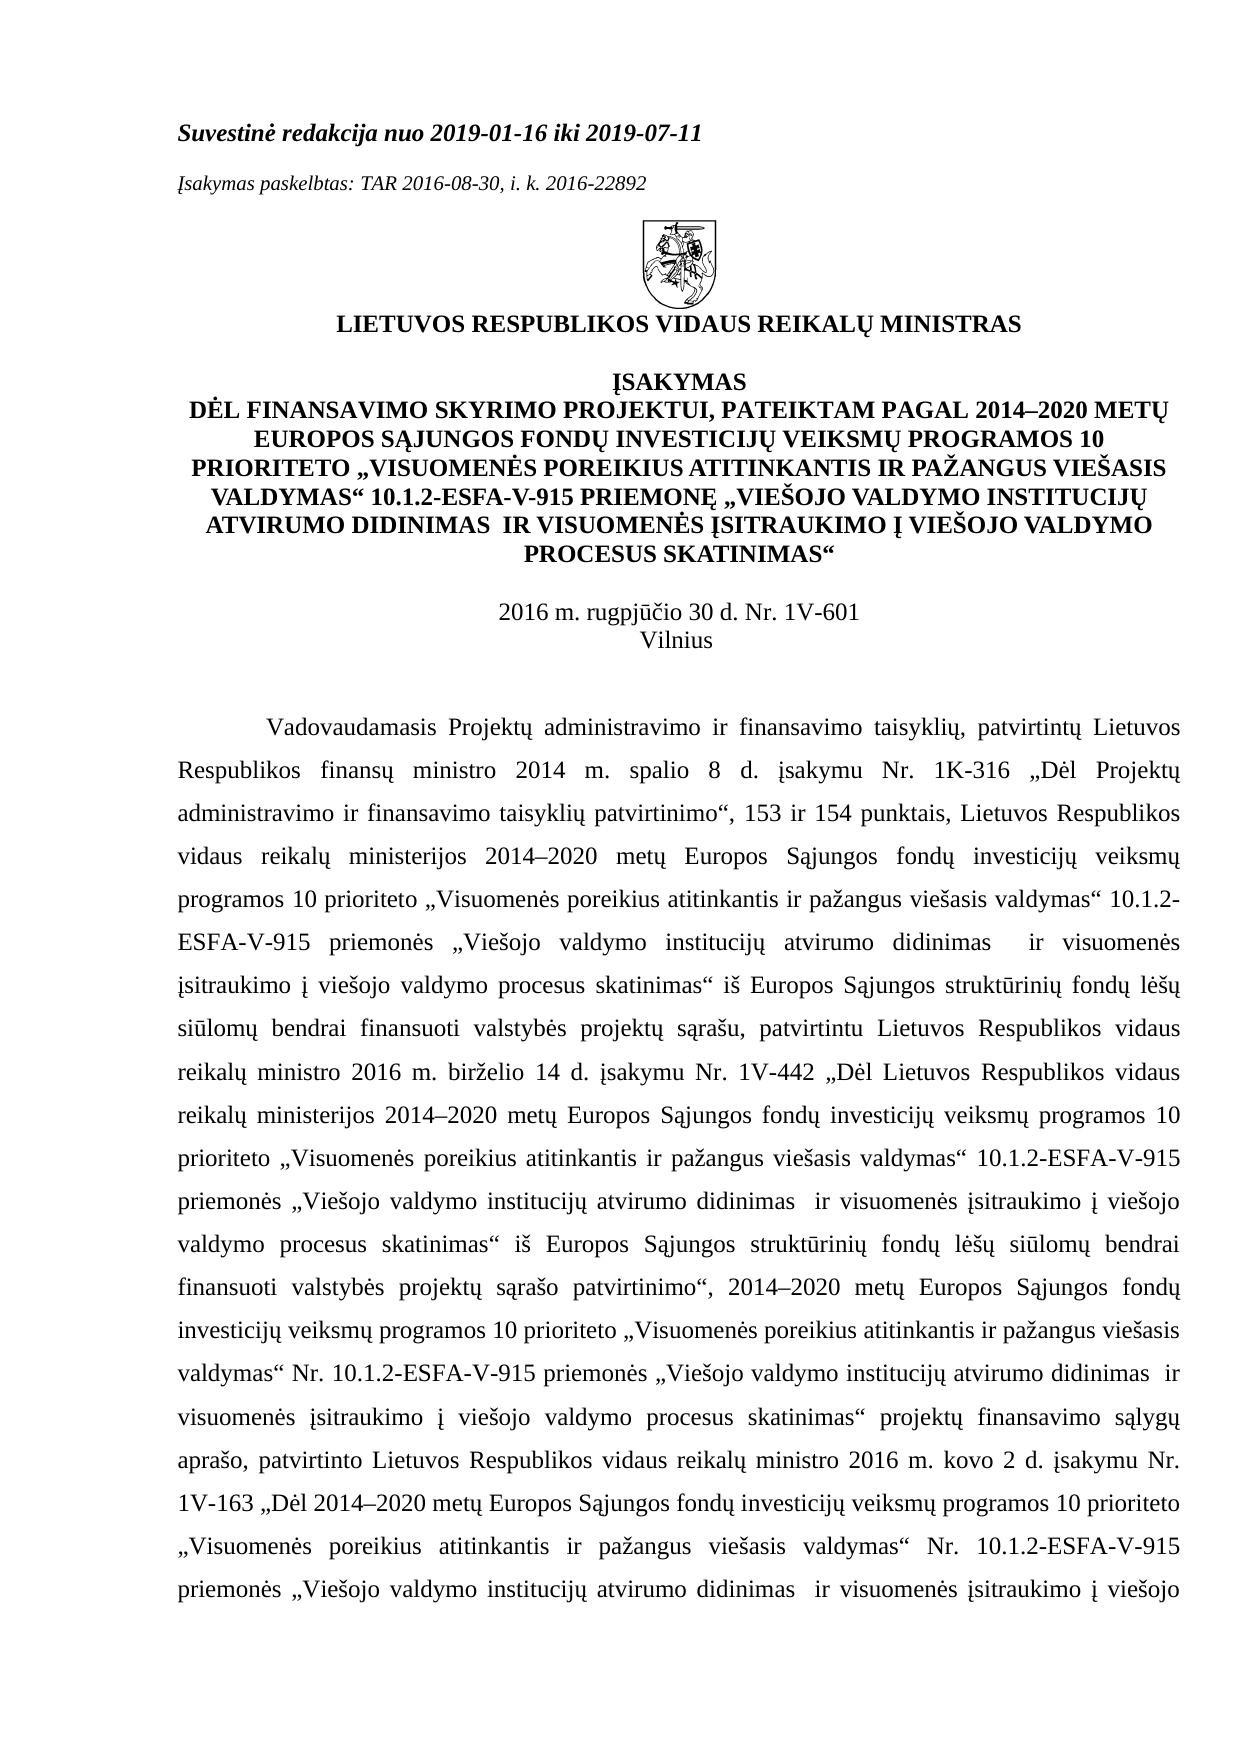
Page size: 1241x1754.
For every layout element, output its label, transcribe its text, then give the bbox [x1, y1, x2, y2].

text Vilnius [177, 625, 1181, 654]
text Suvestinė redakcija nuo 2019-01-16 iki 2019-07-11 [177, 118, 1181, 147]
text Įsakymas paskelbtas: TAR 2016-08-30, i. k. 2016-22892 [177, 171, 1181, 195]
text Vadovaudamasis Projektų administravimo ir finansavimo taisyklių, patvirtintų Lietuvos Respublikos finansų ministro 2014 m. spalio 8 d. įsakymu Nr. 1K-316 „Dėl Projektų administravimo ir finansavimo taisyklių patvirtinimo“, 153 ir 154 punktais, Lietuvos Respublikos vidaus reikalų ministerijos 2014–2020 metų Europos Sąjungos fondų investicijų veiksmų programos 10 prioriteto „Visuomenės poreikius atitinkantis ir pažangus viešasis valdymas“ 10.1.2-ESFA-V-915 priemonės „Viešojo valdymo institucijų atvirumo didinimas ir visuomenės įsitraukimo į viešojo valdymo procesus skatinimas“ iš Europos Sąjungos struktūrinių fondų lėšų siūlomų bendrai finansuoti valstybės projektų sąrašu, patvirtintu Lietuvos Respublikos vidaus reikalų ministro 2016 m. birželio 14 d. įsakymu Nr. 1V-442 „Dėl Lietuvos Respublikos vidaus reikalų ministerijos 2014–2020 metų Europos Sąjungos fondų investicijų veiksmų programos 10 prioriteto „Visuomenės poreikius atitinkantis ir pažangus viešasis valdymas“ 10.1.2-ESFA-V-915 priemonės „Viešojo valdymo institucijų atvirumo didinimas ir visuomenės įsitraukimo į viešojo valdymo procesus skatinimas“ iš Europos Sąjungos struktūrinių fondų lėšų siūlomų bendrai finansuoti valstybės projektų sąrašo patvirtinimo“, 2014–2020 metų Europos Sąjungos fondų investicijų veiksmų programos 10 prioriteto „Visuomenės poreikius atitinkantis ir pažangus viešasis valdymas“ Nr. 10.1.2-ESFA-V-915 priemonės „Viešojo valdymo institucijų atvirumo didinimas ir visuomenės įsitraukimo į viešojo valdymo procesus skatinimas“ projektų finansavimo sąlygų aprašo, patvirtinto Lietuvos Respublikos vidaus reikalų ministro 2016 m. kovo 2 d. įsakymu Nr. 1V-163 „Dėl 2014–2020 metų Europos Sąjungos fondų investicijų veiksmų programos 10 prioriteto „Visuomenės poreikius atitinkantis ir pažangus viešasis valdymas“ Nr. 10.1.2-ESFA-V-915 priemonės „Viešojo valdymo institucijų atvirumo didinimas ir visuomenės įsitraukimo į viešojo [177, 712, 1181, 1603]
text ĮSAKYMAS [177, 367, 1181, 395]
text LIETUVOS RESPUBLIKOS VIDAUS REIKALŲ MINISTRAS [177, 309, 1181, 338]
text DĖL FINANSAVIMO SKYRIMO PROJEKTUI, PATEIKTAM PAGAL 2014–2020 METŲ EUROPOS SĄJUNGOS FONDŲ INVESTICIJŲ VEIKSMŲ PROGRAMOS 10 PRIORITETO „VISUOMENĖS POREIKIUS ATITINKANTIS IR PAŽANGUS VIEŠASIS VALDYMAS“ 10.1.2-ESFA-V-915 PRIEMONĘ „VIEŠOJO VALDYMO INSTITUCIJŲ ATVIRUMO DIDINIMAS IR VISUOMENĖS ĮSITRAUKIMO Į VIEŠOJO VALDYMO PROCESUS SKATINIMAS“ [177, 395, 1181, 568]
text 2016 m. rugpjūčio 30 d. Nr. 1V-601 [177, 597, 1181, 625]
